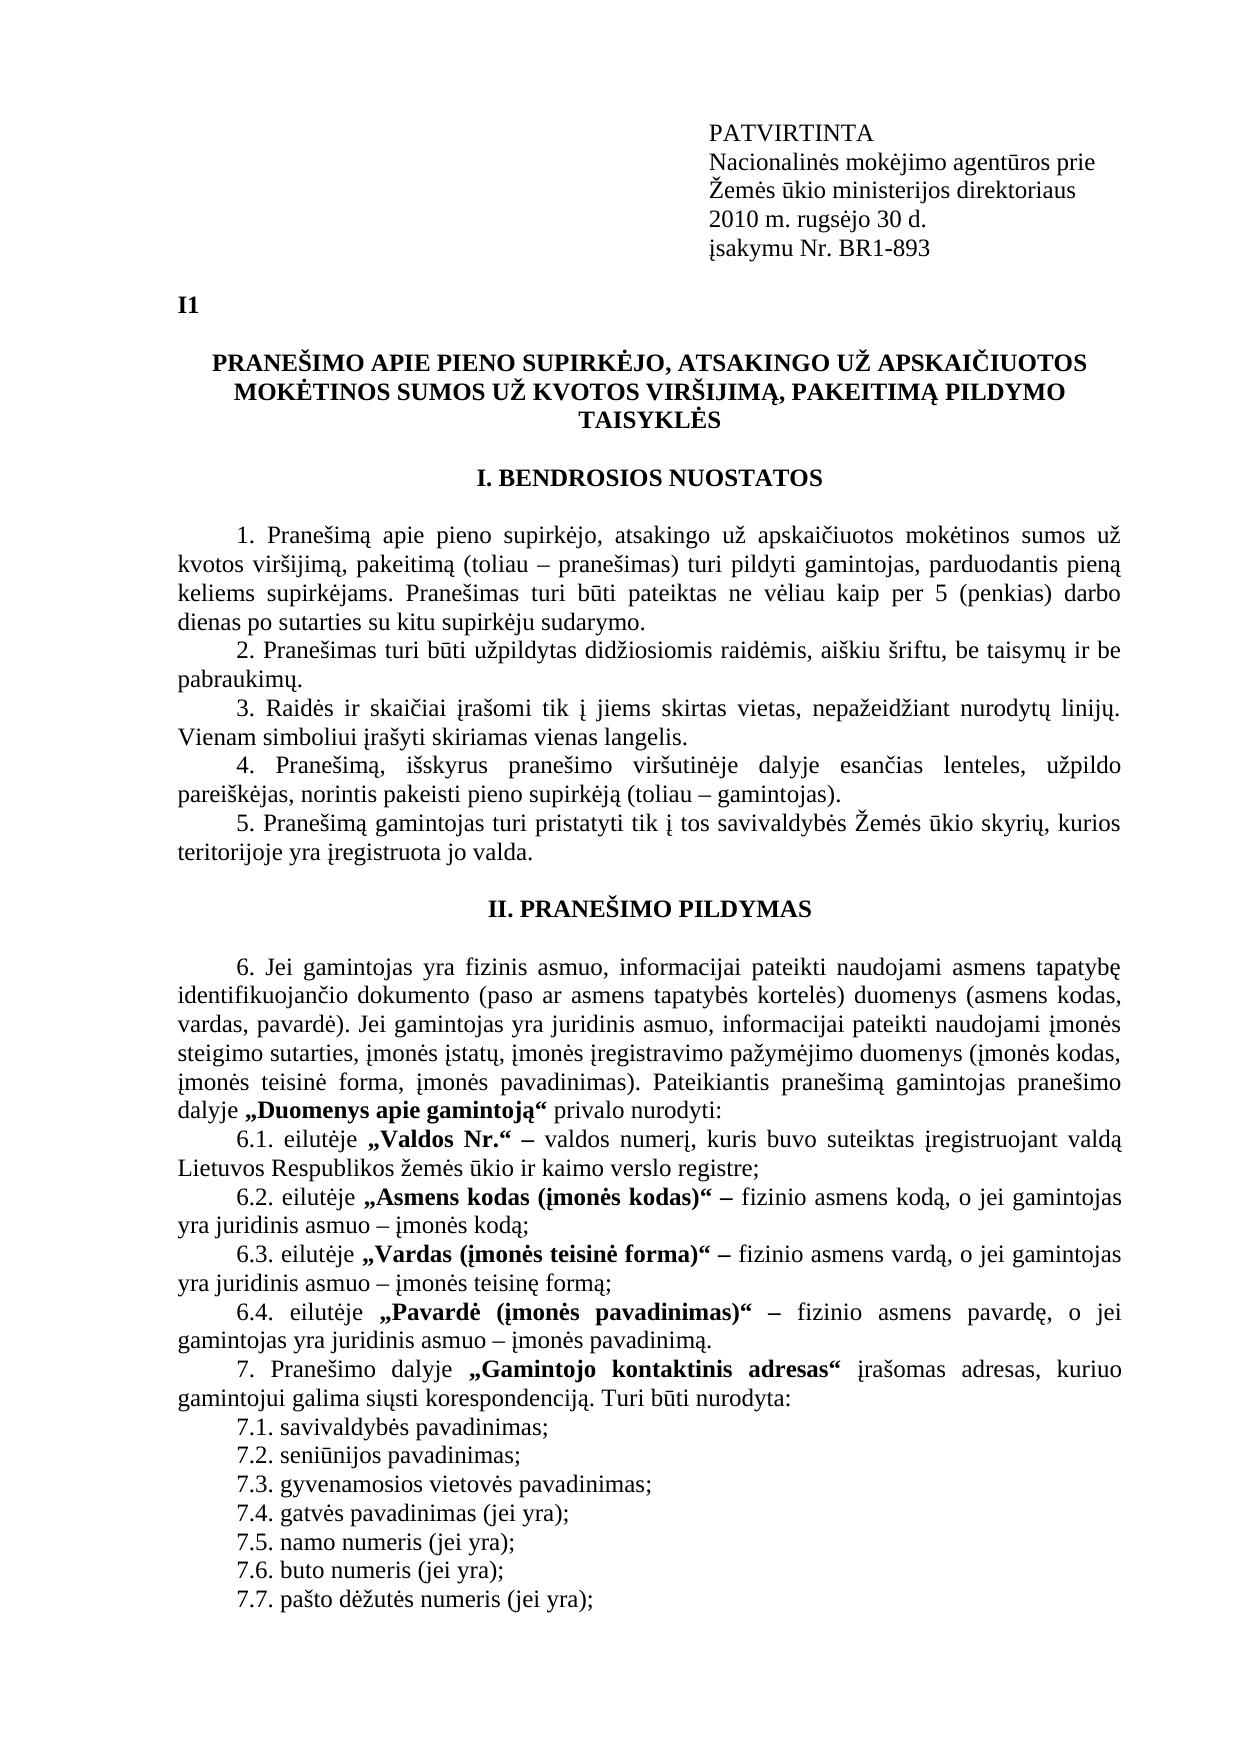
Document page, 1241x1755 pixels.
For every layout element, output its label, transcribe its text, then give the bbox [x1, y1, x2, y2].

text PRANEŠIMO APIE PIENO SUPIRKĖJO, ATSAKINGO UŽ APSKAIČIUOTOS MOKĖTINOS SUMOS UŽ KVOTOS VIRŠIJIMĄ, PAKEITIMĄ PILDYMO TAISYKLĖS [177, 348, 1122, 434]
text 7.4. gatvės pavadinimas (jei yra); [177, 1498, 1122, 1527]
text 7.5. namo numeris (jei yra); [177, 1527, 1122, 1556]
text 6.2. eilutėje „Asmens kodas (įmonės kodas)“ – fizinio asmens kodą, o jei gamintojas yra juridinis asmuo – įmonės kodą; [177, 1182, 1122, 1239]
text 3. Raidės ir skaičiai įrašomi tik į jiems skirtas vietas, nepažeidžiant nurodytų linijų. Vienam simboliui įrašyti skiriamas vienas langelis. [177, 693, 1122, 751]
text I1 [177, 291, 1122, 319]
text 2. Pranešimas turi būti užpildytas didžiosiomis raidėmis, aiškiu šriftu, be taisymų ir be pabraukimų. [177, 636, 1122, 693]
text 4. Pranešimą, išskyrus pranešimo viršutinėje dalyje esančias lenteles, užpildo pareiškėjas, norintis pakeisti pieno supirkėją (toliau – gamintojas). [177, 751, 1122, 808]
text I. BENDROSIOS NUOSTATOS [177, 463, 1122, 492]
text 7.7. pašto dėžutės numeris (jei yra); [177, 1584, 1122, 1613]
text Žemės ūkio ministerijos direktoriaus [177, 176, 1122, 204]
text Nacionalinės mokėjimo agentūros prie [177, 147, 1122, 176]
text 7.1. savivaldybės pavadinimas; [177, 1412, 1122, 1441]
text 7. Pranešimo dalyje „Gamintojo kontaktinis adresas“ įrašomas adresas, kuriuo gamintojui galima siųsti korespondenciją. Turi būti nurodyta: [177, 1354, 1122, 1412]
text 2010 m. rugsėjo 30 d. [177, 204, 1122, 233]
text 6.1. eilutėje „Valdos Nr.“ – valdos numerį, kuris buvo suteiktas įregistruojant valdą Lietuvos Respublikos žemės ūkio ir kaimo verslo registre; [177, 1124, 1122, 1182]
text 7.3. gyvenamosios vietovės pavadinimas; [177, 1469, 1122, 1498]
text 7.2. seniūnijos pavadinimas; [177, 1441, 1122, 1469]
text 6.3. eilutėje „Vardas (įmonės teisinė forma)“ – fizinio asmens vardą, o jei gamintojas yra juridinis asmuo – įmonės teisinę formą; [177, 1239, 1122, 1297]
text 6. Jei gamintojas yra fizinis asmuo, informacijai pateikti naudojami asmens tapatybę identifikuojančio dokumento (paso ar asmens tapatybės kortelės) duomenys (asmens kodas, vardas, pavardė). Jei gamintojas yra juridinis asmuo, informacijai pateikti naudojami įmonės steigimo sutarties, įmonės įstatų, įmonės įregistravimo pažymėjimo duomenys (įmonės kodas, įmonės teisinė forma, įmonės pavadinimas). Pateikiantis pranešimą gamintojas pranešimo dalyje „Duomenys apie gamintoją“ privalo nurodyti: [177, 952, 1122, 1124]
text II. PRANEŠIMO PILDYMAS [177, 894, 1122, 923]
text įsakymu Nr. BR1-893 [177, 233, 1122, 262]
text 1. Pranešimą apie pieno supirkėjo, atsakingo už apskaičiuotos mokėtinos sumos už kvotos viršijimą, pakeitimą (toliau – pranešimas) turi pildyti gamintojas, parduodantis pieną keliems supirkėjams. Pranešimas turi būti pateiktas ne vėliau kaip per 5 (penkias) darbo dienas po sutarties su kitu supirkėju sudarymo. [177, 521, 1122, 636]
text 6.4. eilutėje „Pavardė (įmonės pavadinimas)“ – fizinio asmens pavardę, o jei gamintojas yra juridinis asmuo – įmonės pavadinimą. [177, 1297, 1122, 1354]
text PATVIRTINTA [177, 118, 1122, 147]
text 7.6. buto numeris (jei yra); [177, 1556, 1122, 1584]
text 5. Pranešimą gamintojas turi pristatyti tik į tos savivaldybės Žemės ūkio skyrių, kurios teritorijoje yra įregistruota jo valda. [177, 808, 1122, 866]
